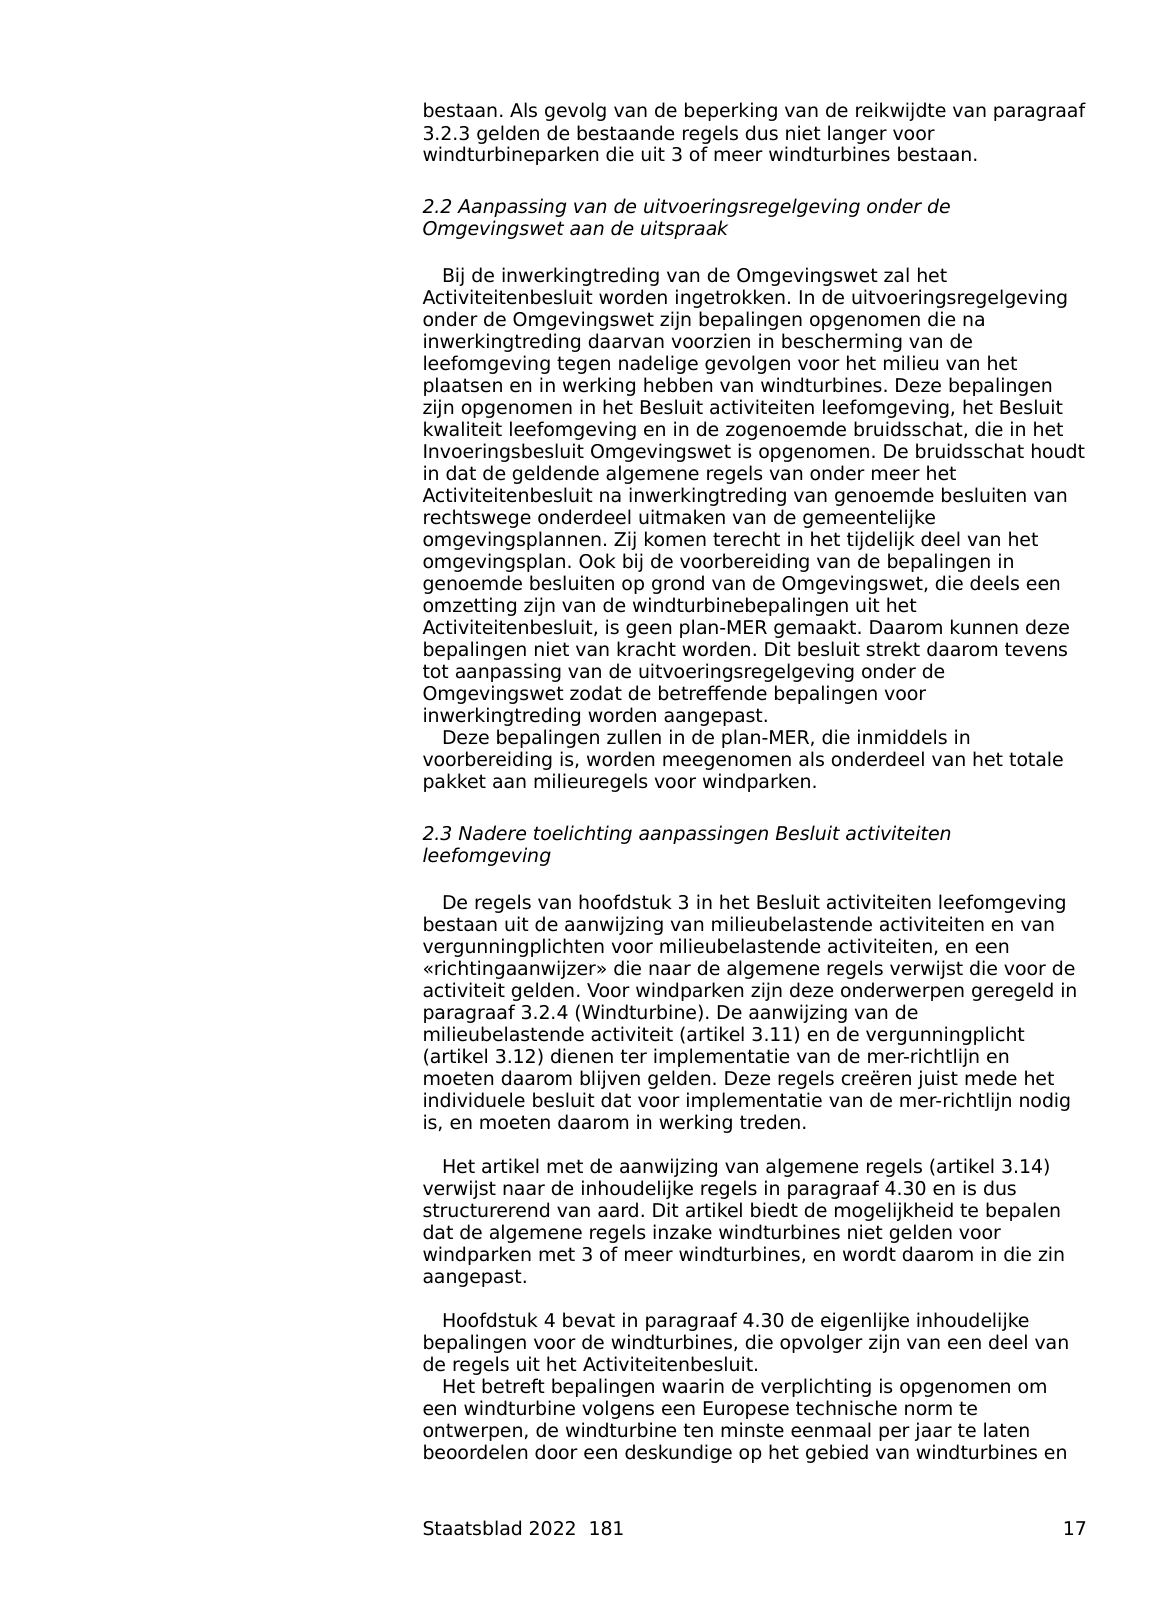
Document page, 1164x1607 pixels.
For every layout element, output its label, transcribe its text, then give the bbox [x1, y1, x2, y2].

text Deze bepalingen zullen in de plan-MER, die inmiddels in voorbereiding is, worden meegenomen als onderdeel van het totale pakket aan milieuregels voor windparken. [422, 727, 1087, 793]
subtitle 2.3 Nadere toelichting aanpassingen Besluit activiteiten leefomgeving [422, 823, 1087, 867]
text Hoofdstuk 4 bevat in paragraaf 4.30 de eigenlijke inhoudelijke bepalingen voor de windturbines, die opvolger zijn van een deel van de regels uit het Activiteitenbesluit. [422, 1310, 1087, 1376]
text bestaan. Als gevolg van de beperking van de reikwijdte van paragraaf 3.2.3 gelden de bestaande regels dus niet langer voor windturbineparken die uit 3 of meer windturbines bestaan. [422, 100, 1087, 166]
text De regels van hoofdstuk 3 in het Besluit activiteiten leefomgeving bestaan uit de aanwijzing van milieubelastende activiteiten en van vergunningplichten voor milieubelastende activiteiten, en een «richtingaanwijzer» die naar de algemene regels verwijst die voor de activiteit gelden. Voor windparken zijn deze onderwerpen geregeld in paragraaf 3.2.4 (Windturbine). De aanwijzing van de milieubelastende activiteit (artikel 3.11) en de vergunningplicht (artikel 3.12) dienen ter implementatie van de mer-richtlijn en moeten daarom blijven gelden. Deze regels creëren juist mede het individuele besluit dat voor implementatie van de mer-richtlijn nodig is, en moeten daarom in werking treden. [422, 892, 1087, 1133]
text Het betreft bepalingen waarin de verplichting is opgenomen om een windturbine volgens een Europese technische norm te ontwerpen, de windturbine ten minste eenmaal per jaar te laten beoordelen door een deskundige op het gebied van windturbines en [422, 1376, 1087, 1464]
text Het artikel met de aanwijzing van algemene regels (artikel 3.14) verwijst naar de inhoudelijke regels in paragraaf 4.30 en is dus structurerend van aard. Dit artikel biedt de mogelijkheid te bepalen dat de algemene regels inzake windturbines niet gelden voor windparken met 3 of meer windturbines, en wordt daarom in die zin aangepast. [422, 1156, 1087, 1288]
subtitle 2.2 Aanpassing van de uitvoeringsregelgeving onder de Omgevingswet aan de uitspraak [422, 196, 1087, 240]
text Bij de inwerkingtreding van de Omgevingswet zal het Activiteitenbesluit worden ingetrokken. In de uitvoeringsregelgeving onder de Omgevingswet zijn bepalingen opgenomen die na inwerkingtreding daarvan voorzien in bescherming van de leefomgeving tegen nadelige gevolgen voor het milieu van het plaatsen en in werking hebben van windturbines. Deze bepalingen zijn opgenomen in het Besluit activiteiten leefomgeving, het Besluit kwaliteit leefomgeving en in de zogenoemde bruidsschat, die in het Invoeringsbesluit Omgevingswet is opgenomen. De bruidsschat houdt in dat de geldende algemene regels van onder meer het Activiteitenbesluit na inwerkingtreding van genoemde besluiten van rechtswege onderdeel uitmaken van de gemeentelijke omgevingsplannen. Zij komen terecht in het tijdelijk deel van het omgevingsplan. Ook bij de voorbereiding van de bepalingen in genoemde besluiten op grond van de Omgevingswet, die deels een omzetting zijn van de windturbinebepalingen uit het Activiteitenbesluit, is geen plan-MER gemaakt. Daarom kunnen deze bepalingen niet van kracht worden. Dit besluit strekt daarom tevens tot aanpassing van de uitvoeringsregelgeving onder de Omgevingswet zodat de betreffende bepalingen voor inwerkingtreding worden aangepast. [422, 265, 1087, 727]
